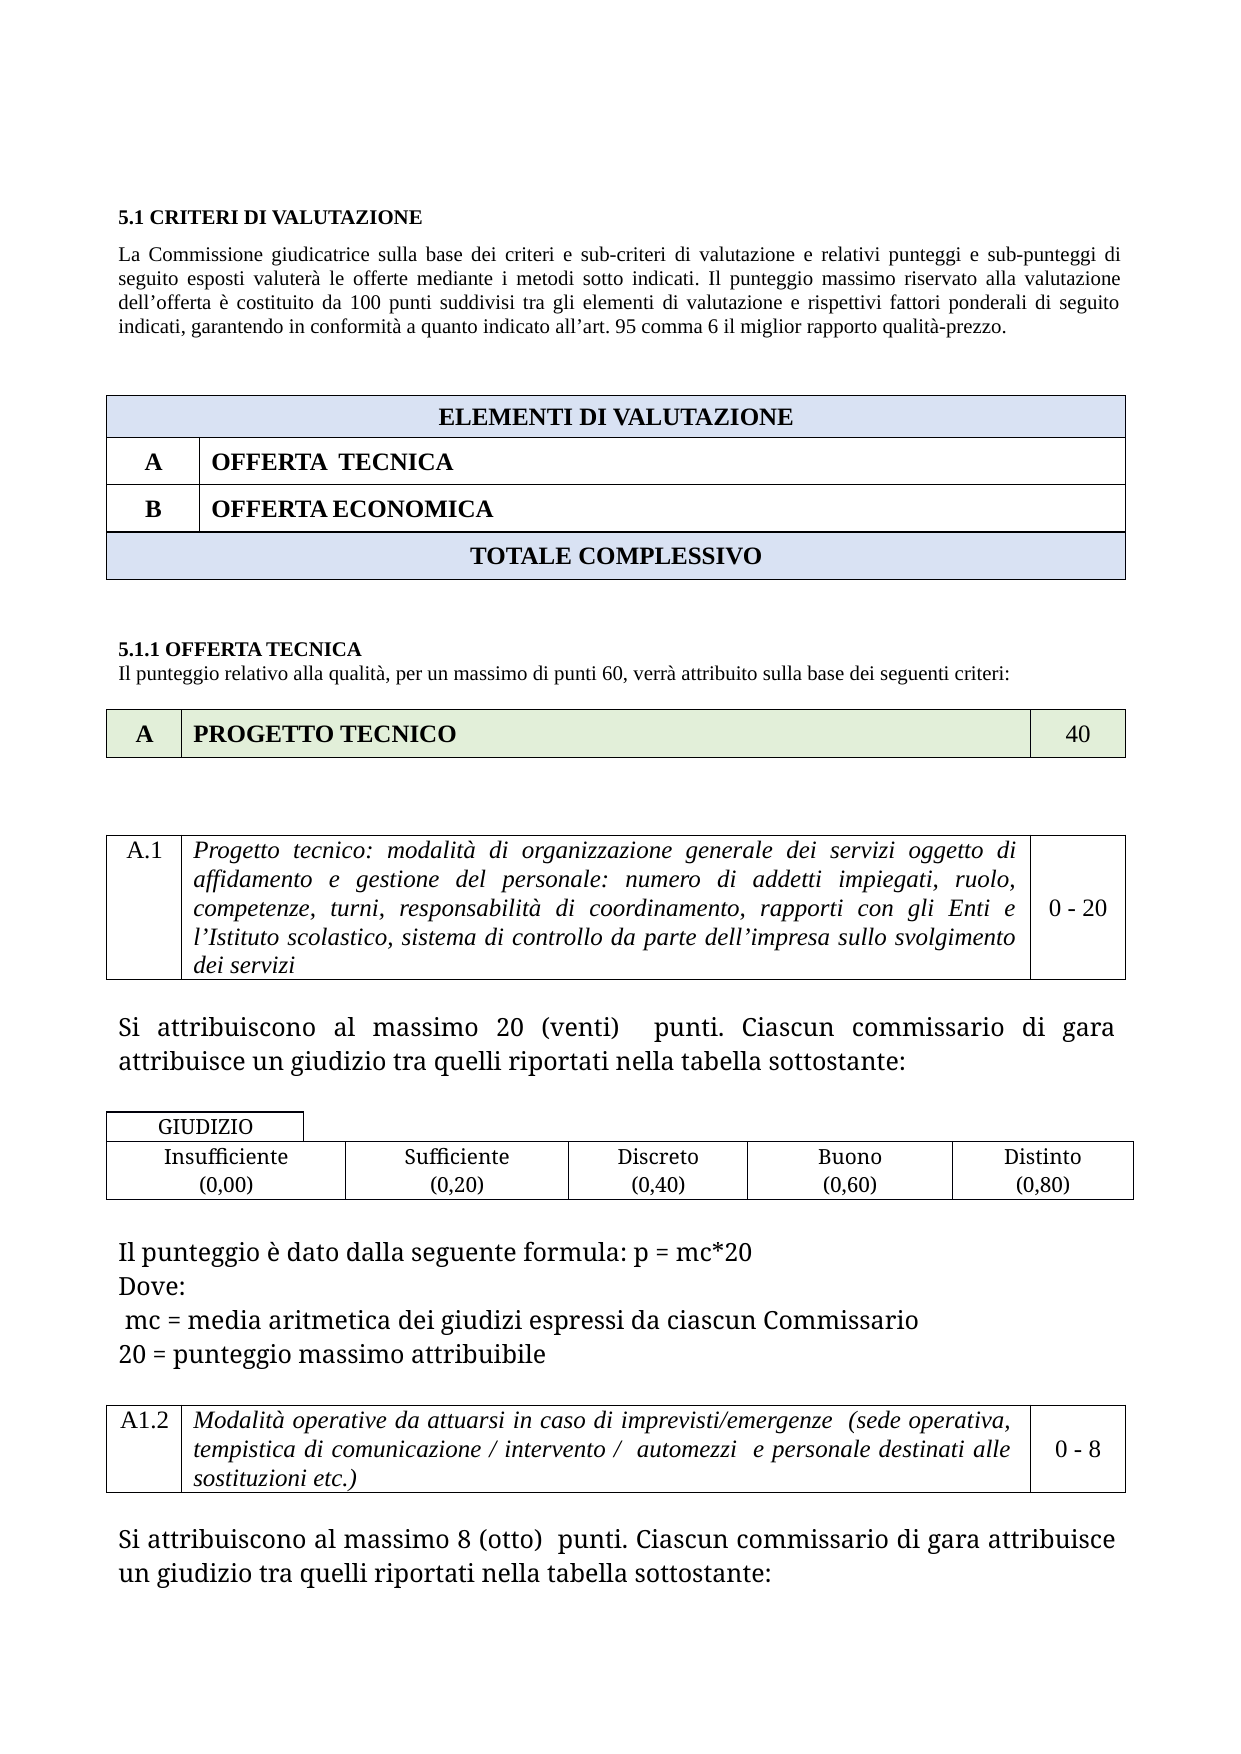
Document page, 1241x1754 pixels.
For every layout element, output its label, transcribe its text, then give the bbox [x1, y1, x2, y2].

table_cell Sufficiente (0,20) [346, 1142, 568, 1199]
text 20 = punteggio massimo attribuibile [118, 1336, 1117, 1370]
table_header GIUDIZIO [107, 1113, 303, 1141]
table_header ELEMENTI DI VALUTAZIONE [107, 396, 1125, 437]
table_header A [107, 710, 181, 757]
text Si attribuiscono al massimo 20 (venti) punti. Ciascun commissario di gara attribuisce un giudizio tra quelli riportati nella tabella sottostante: [118, 1009, 1117, 1077]
text 5.1 CRITERI DI VALUTAZIONE [118, 205, 1122, 229]
table_cell Discreto (0,40) [569, 1142, 747, 1199]
table_header Modalità operative da attuarsi in caso di imprevisti/emergenze (sede operativa, tempistica di comunicazione / intervento / automezzi e personale destinati alle sostituzioni etc.) [182, 1406, 1030, 1492]
text Dove: [118, 1268, 1117, 1302]
text La Commissione giudicatrice sulla base dei criteri e sub-criteri di valutazione e relativi punteggi e sub-punteggi di seguito esposti valuterà le offerte mediante i metodi sotto indicati. Il punteggio massimo riservato alla valutazione dell’offerta è costituito da 100 punti suddivisi tra gli elementi di valutazione e rispettivi fattori ponderali di seguito indicati, garantendo in conformità a quanto indicato all’art. 95 comma 6 il miglior rapporto qualità-prezzo. [118, 242, 1122, 338]
text Il punteggio relativo alla qualità, per un massimo di punti 60, verrà attribuito sulla base dei seguenti criteri: [118, 661, 1117, 685]
text 5.1.1 OFFERTA TECNICA [118, 637, 1122, 661]
table_cell OFFERTA TECNICA [200, 438, 1125, 484]
table_header PROGETTO TECNICO [182, 710, 1030, 757]
table_cell A [107, 438, 199, 484]
table_cell Distinto (0,80) [953, 1142, 1133, 1199]
table_header A.1 [107, 836, 181, 979]
table_header 40 [1031, 710, 1125, 757]
text Il punteggio è dato dalla seguente formula: p = mc*20 [118, 1234, 1117, 1268]
table_header A1.2 [107, 1406, 181, 1492]
table_cell TOTALE COMPLESSIVO [107, 533, 1125, 579]
table_cell B [107, 485, 199, 531]
text mc = media aritmetica dei giudizi espressi da ciascun Commissario [118, 1302, 1117, 1336]
table_cell OFFERTA ECONOMICA [200, 485, 1125, 531]
table_header 0 - 8 [1031, 1406, 1125, 1492]
text Si attribuiscono al massimo 8 (otto) punti. Ciascun commissario di gara attribuisce un giudizio tra quelli riportati nella tabella sottostante: [118, 1522, 1117, 1590]
table_header Progetto tecnico: modalità di organizzazione generale dei servizi oggetto di affidamento e gestione del personale: numero di addetti impiegati, ruolo, competenze, turni, responsabilità di coordinamento, rapporti con gli Enti e l’Istituto scolastico, sistema di controllo da parte dell’impresa sullo svolgimento dei servizi [182, 836, 1030, 979]
table_cell Buono (0,60) [748, 1142, 952, 1199]
table_cell Insufficiente (0,00) [107, 1142, 345, 1199]
table_header 0 - 20 [1031, 836, 1125, 979]
